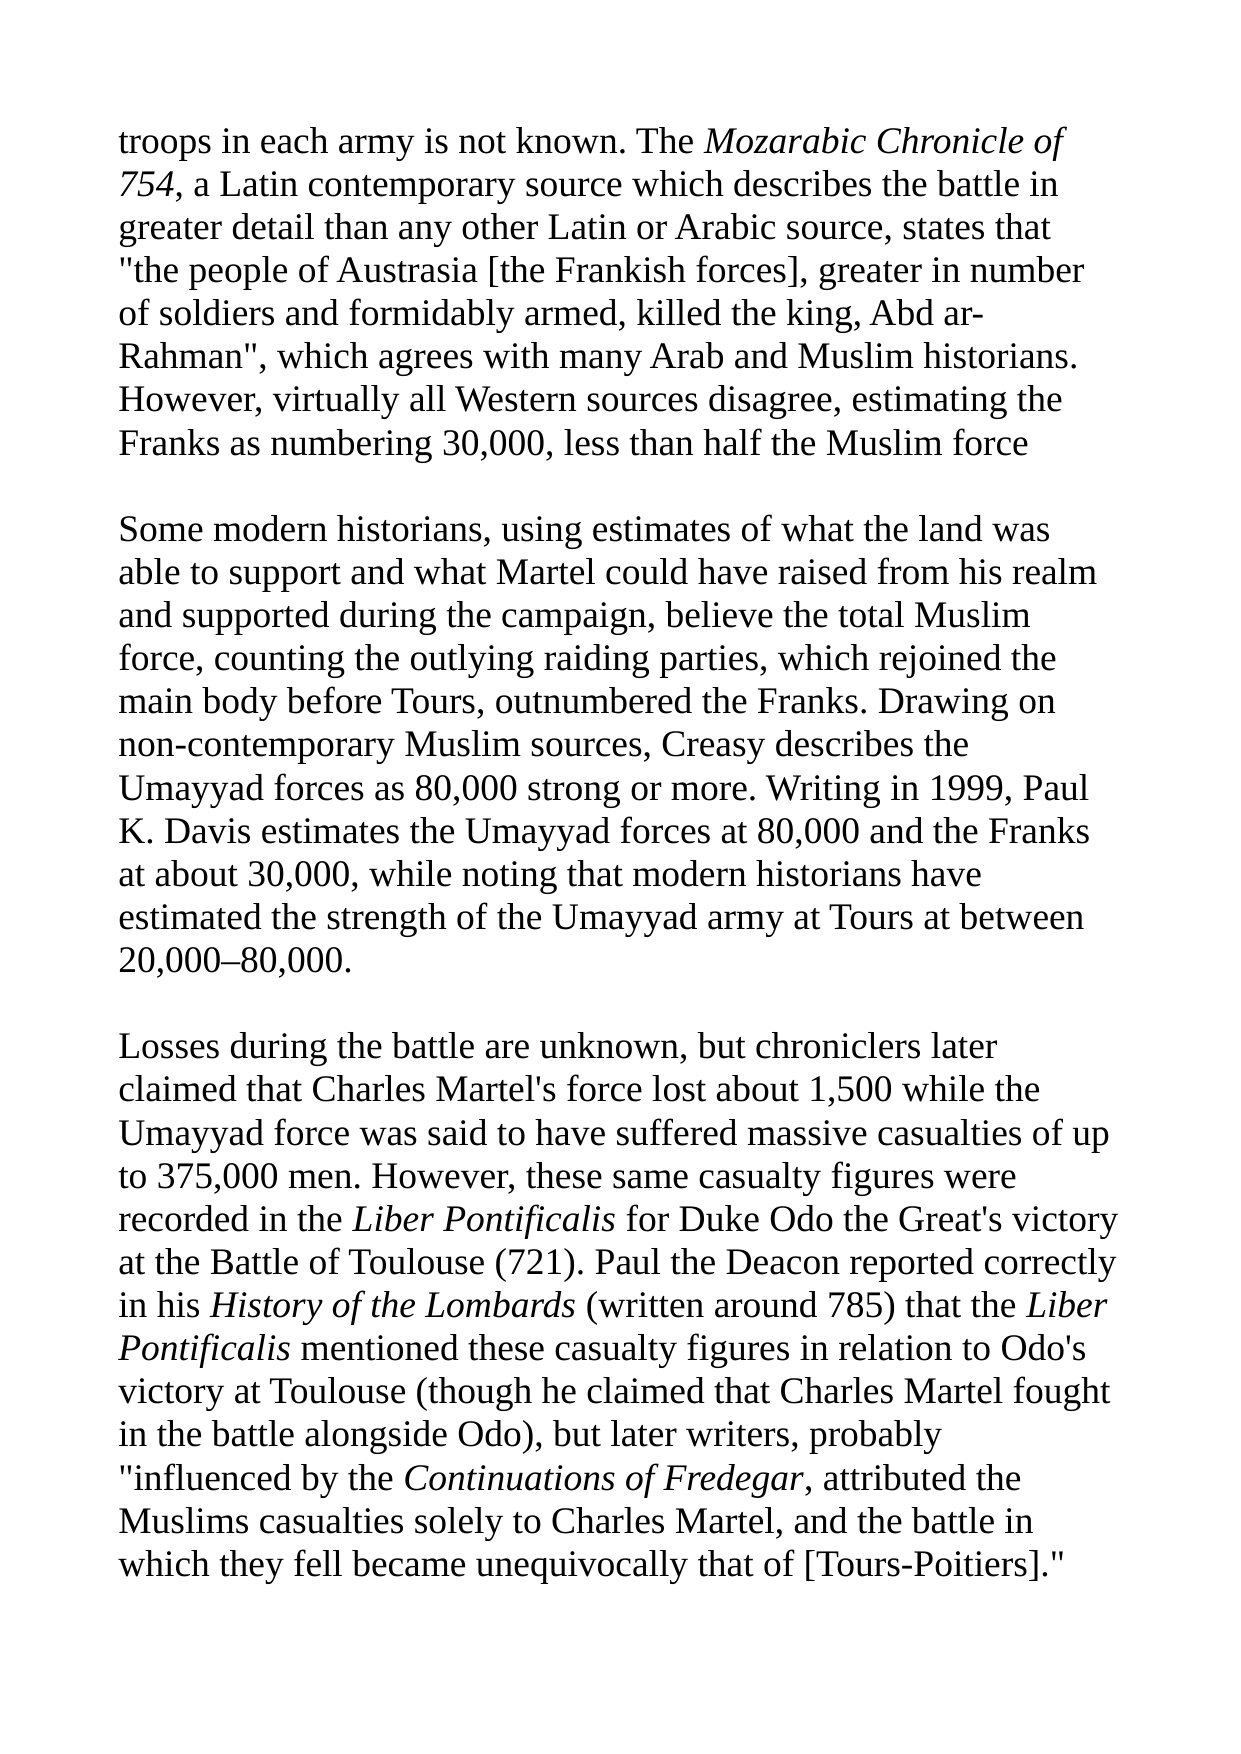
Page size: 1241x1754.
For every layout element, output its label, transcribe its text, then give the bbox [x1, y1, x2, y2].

text troops in each army is not known. The Mozarabic Chronicle of 754, a Latin contemporary source which describes the battle in greater detail than any other Latin or Arabic source, states that "the people of Austrasia [the Frankish forces], greater in number of soldiers and formidably armed, killed the king, Abd ar-Rahman", which agrees with many Arab and Muslim historians. However, virtually all Western sources disagree, estimating the Franks as numbering 30,000, less than half the Muslim force [118, 118, 1122, 463]
text Losses during the battle are unknown, but chroniclers later claimed that Charles Martel's force lost about 1,500 while the Umayyad force was said to have suffered massive casualties of up to 375,000 men. However, these same casualty figures were recorded in the Liber Pontificalis for Duke Odo the Great's victory at the Battle of Toulouse (721). Paul the Deacon reported correctly in his History of the Lombards (written around 785) that the Liber Pontificalis mentioned these casualty figures in relation to Odo's victory at Toulouse (though he claimed that Charles Martel fought in the battle alongside Odo), but later writers, probably "influenced by the Continuations of Fredegar, attributed the Muslims casualties solely to Charles Martel, and the battle in which they fell became unequivocally that of [Tours-Poitiers]." [118, 1024, 1122, 1584]
text Some modern historians, using estimates of what the land was able to support and what Martel could have raised from his realm and supported during the campaign, believe the total Muslim force, counting the outlying raiding parties, which rejoined the main body before Tours, outnumbered the Franks. Drawing on non-contemporary Muslim sources, Creasy describes the Umayyad forces as 80,000 strong or more. Writing in 1999, Paul K. Davis estimates the Umayyad forces at 80,000 and the Franks at about 30,000, while noting that modern historians have estimated the strength of the Umayyad army at Tours at between 20,000–80,000. [118, 506, 1122, 981]
